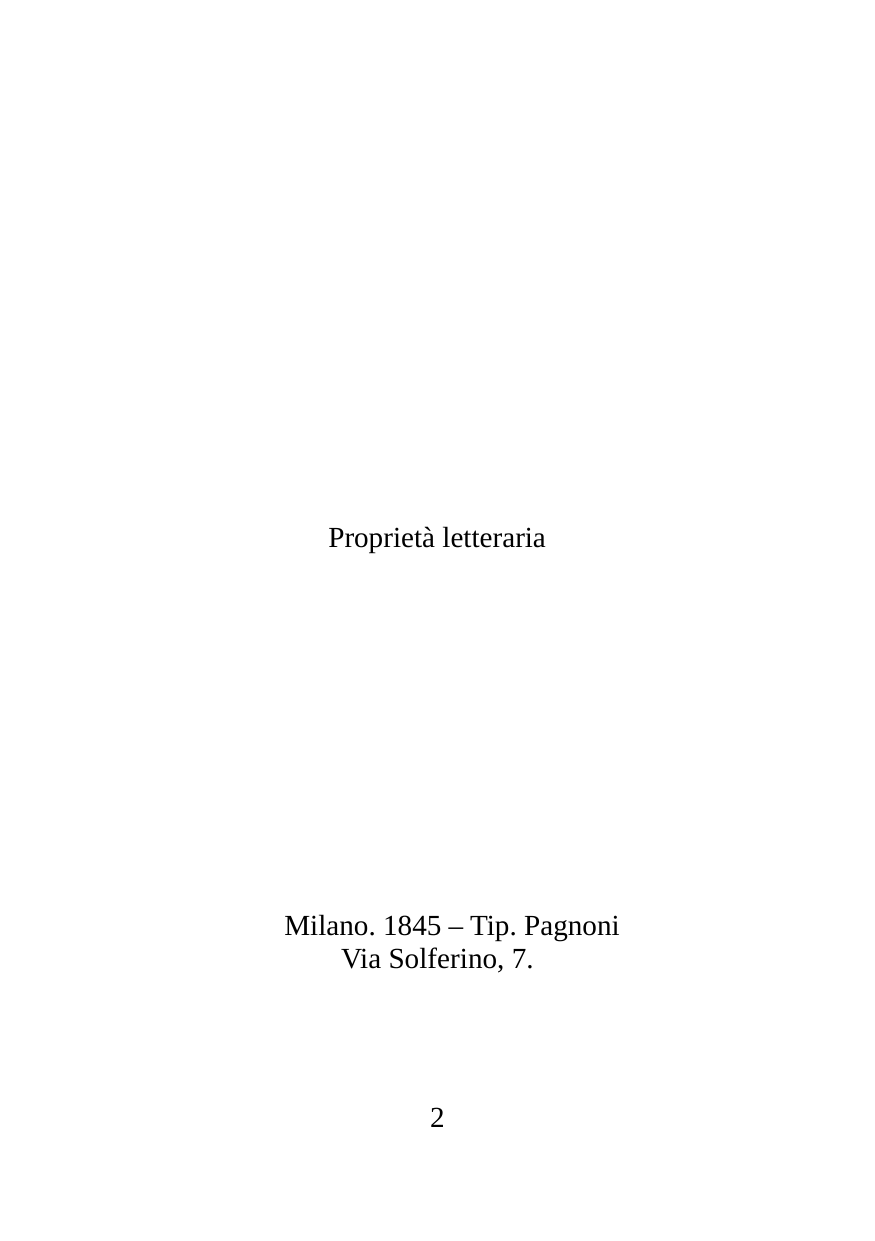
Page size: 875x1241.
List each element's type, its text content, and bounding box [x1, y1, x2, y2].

text Proprietà letteraria [106, 520, 768, 553]
text Milano. 1845 ‒ Tip. Pagnoni Via Solferino, 7. [106, 908, 768, 975]
